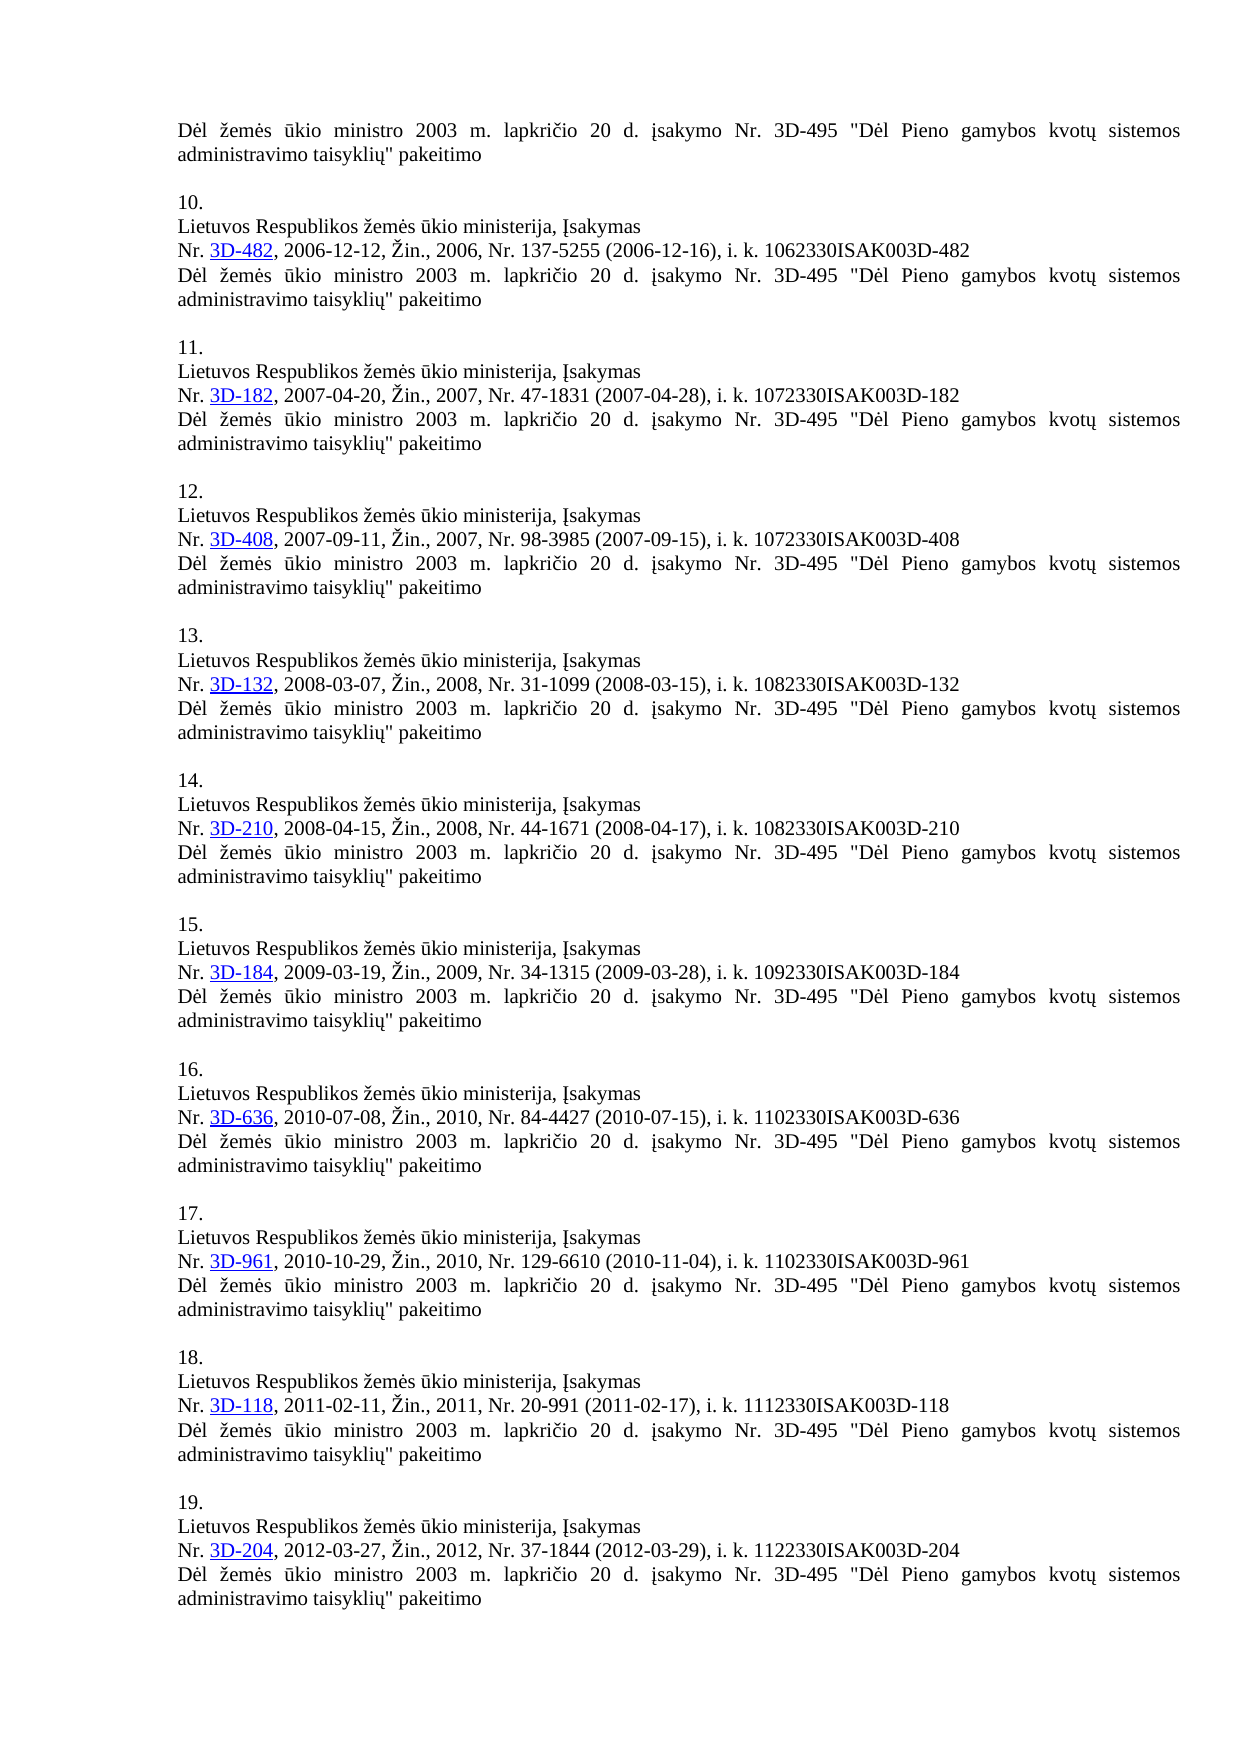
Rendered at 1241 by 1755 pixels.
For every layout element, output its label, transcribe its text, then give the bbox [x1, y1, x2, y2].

text 18. [177, 1345, 1181, 1369]
text Lietuvos Respublikos žemės ūkio ministerija, Įsakymas [177, 792, 1181, 816]
text Lietuvos Respublikos žemės ūkio ministerija, Įsakymas [177, 1225, 1181, 1249]
text 15. [177, 912, 1181, 936]
text 12. [177, 479, 1181, 503]
text Nr. 3D-210, 2008-04-15, Žin., 2008, Nr. 44-1671 (2008-04-17), i. k. 1082330ISAK003D-210 [177, 816, 1181, 840]
text Dėl žemės ūkio ministro 2003 m. lapkričio 20 d. įsakymo Nr. 3D-495 "Dėl Pieno gamybos kvotų sistemos administravimo taisyklių" pakeitimo [177, 1129, 1181, 1177]
text 17. [177, 1201, 1181, 1225]
text Dėl žemės ūkio ministro 2003 m. lapkričio 20 d. įsakymo Nr. 3D-495 "Dėl Pieno gamybos kvotų sistemos administravimo taisyklių" pakeitimo [177, 1562, 1181, 1610]
text Nr. 3D-182, 2007-04-20, Žin., 2007, Nr. 47-1831 (2007-04-28), i. k. 1072330ISAK003D-182 [177, 383, 1181, 407]
text Dėl žemės ūkio ministro 2003 m. lapkričio 20 d. įsakymo Nr. 3D-495 "Dėl Pieno gamybos kvotų sistemos administravimo taisyklių" pakeitimo [177, 1273, 1181, 1321]
text 10. [177, 190, 1181, 214]
text Nr. 3D-961, 2010-10-29, Žin., 2010, Nr. 129-6610 (2010-11-04), i. k. 1102330ISAK003D-961 [177, 1249, 1181, 1273]
text Lietuvos Respublikos žemės ūkio ministerija, Įsakymas [177, 1081, 1181, 1105]
text Nr. 3D-132, 2008-03-07, Žin., 2008, Nr. 31-1099 (2008-03-15), i. k. 1082330ISAK003D-132 [177, 672, 1181, 696]
text Lietuvos Respublikos žemės ūkio ministerija, Įsakymas [177, 214, 1181, 238]
text Lietuvos Respublikos žemės ūkio ministerija, Įsakymas [177, 1369, 1181, 1393]
text Nr. 3D-636, 2010-07-08, Žin., 2010, Nr. 84-4427 (2010-07-15), i. k. 1102330ISAK003D-636 [177, 1105, 1181, 1129]
text Nr. 3D-408, 2007-09-11, Žin., 2007, Nr. 98-3985 (2007-09-15), i. k. 1072330ISAK003D-408 [177, 527, 1181, 551]
text Dėl žemės ūkio ministro 2003 m. lapkričio 20 d. įsakymo Nr. 3D-495 "Dėl Pieno gamybos kvotų sistemos administravimo taisyklių" pakeitimo [177, 696, 1181, 744]
text Lietuvos Respublikos žemės ūkio ministerija, Įsakymas [177, 359, 1181, 383]
text 11. [177, 335, 1181, 359]
text Lietuvos Respublikos žemės ūkio ministerija, Įsakymas [177, 936, 1181, 960]
text 16. [177, 1057, 1181, 1081]
text Lietuvos Respublikos žemės ūkio ministerija, Įsakymas [177, 647, 1181, 672]
text Nr. 3D-184, 2009-03-19, Žin., 2009, Nr. 34-1315 (2009-03-28), i. k. 1092330ISAK003D-184 [177, 960, 1181, 984]
text Dėl žemės ūkio ministro 2003 m. lapkričio 20 d. įsakymo Nr. 3D-495 "Dėl Pieno gamybos kvotų sistemos administravimo taisyklių" pakeitimo [177, 407, 1181, 455]
text Dėl žemės ūkio ministro 2003 m. lapkričio 20 d. įsakymo Nr. 3D-495 "Dėl Pieno gamybos kvotų sistemos administravimo taisyklių" pakeitimo [177, 118, 1181, 166]
text 19. [177, 1490, 1181, 1514]
text Dėl žemės ūkio ministro 2003 m. lapkričio 20 d. įsakymo Nr. 3D-495 "Dėl Pieno gamybos kvotų sistemos administravimo taisyklių" pakeitimo [177, 840, 1181, 888]
text Lietuvos Respublikos žemės ūkio ministerija, Įsakymas [177, 503, 1181, 527]
text Dėl žemės ūkio ministro 2003 m. lapkričio 20 d. įsakymo Nr. 3D-495 "Dėl Pieno gamybos kvotų sistemos administravimo taisyklių" pakeitimo [177, 984, 1181, 1032]
text 13. [177, 623, 1181, 647]
text Nr. 3D-118, 2011-02-11, Žin., 2011, Nr. 20-991 (2011-02-17), i. k. 1112330ISAK003D-118 [177, 1393, 1181, 1417]
text Lietuvos Respublikos žemės ūkio ministerija, Įsakymas [177, 1514, 1181, 1538]
text Dėl žemės ūkio ministro 2003 m. lapkričio 20 d. įsakymo Nr. 3D-495 "Dėl Pieno gamybos kvotų sistemos administravimo taisyklių" pakeitimo [177, 1417, 1181, 1466]
text 14. [177, 768, 1181, 792]
text Nr. 3D-204, 2012-03-27, Žin., 2012, Nr. 37-1844 (2012-03-29), i. k. 1122330ISAK003D-204 [177, 1538, 1181, 1562]
text Dėl žemės ūkio ministro 2003 m. lapkričio 20 d. įsakymo Nr. 3D-495 "Dėl Pieno gamybos kvotų sistemos administravimo taisyklių" pakeitimo [177, 262, 1181, 311]
text Nr. 3D-482, 2006-12-12, Žin., 2006, Nr. 137-5255 (2006-12-16), i. k. 1062330ISAK003D-482 [177, 238, 1181, 262]
text Dėl žemės ūkio ministro 2003 m. lapkričio 20 d. įsakymo Nr. 3D-495 "Dėl Pieno gamybos kvotų sistemos administravimo taisyklių" pakeitimo [177, 551, 1181, 599]
